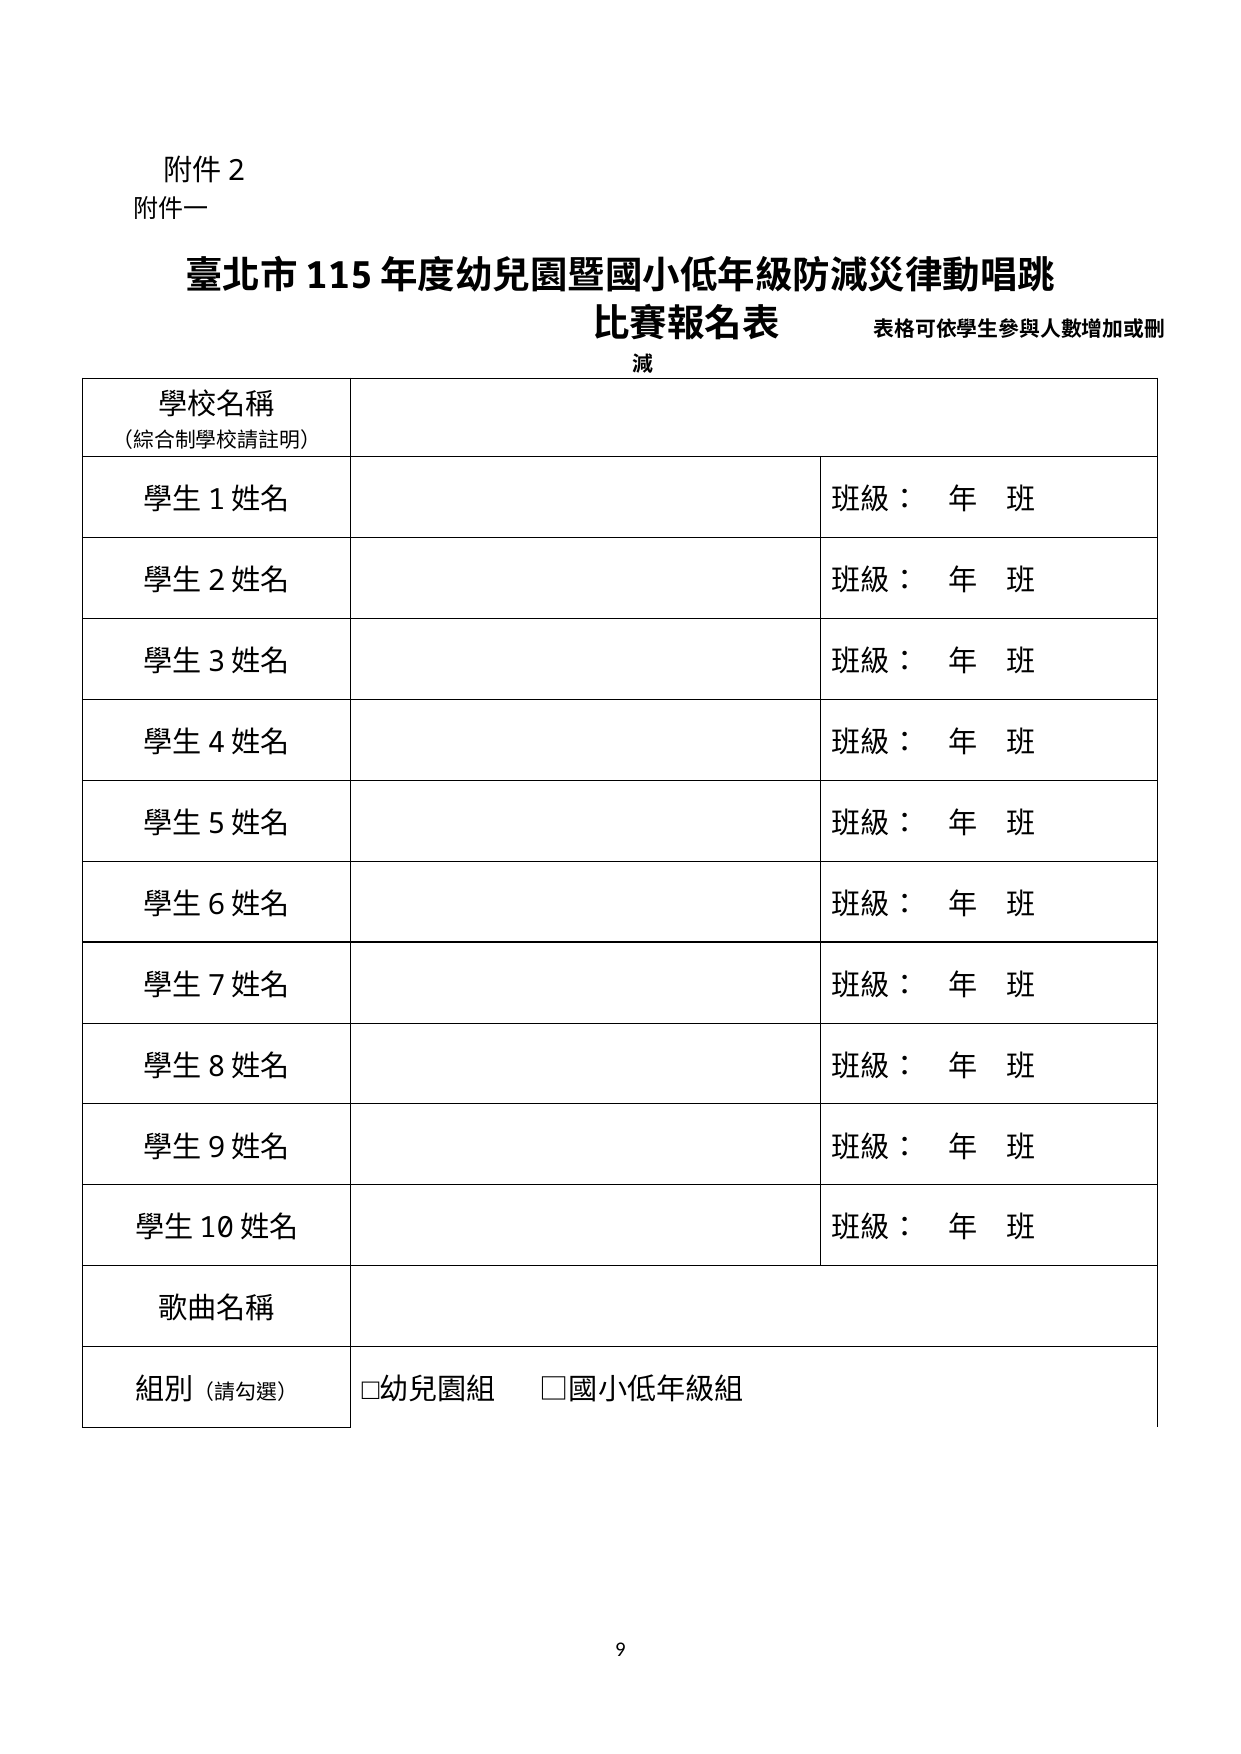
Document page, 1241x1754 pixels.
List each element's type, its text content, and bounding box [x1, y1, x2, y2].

table_cell 班級： 年 班 [821, 538, 1157, 618]
table_cell 學生6姓名 [83, 862, 350, 941]
table_cell [351, 1185, 820, 1265]
table_cell 學生4姓名 [83, 700, 350, 779]
text [118, 139, 365, 228]
table_cell [351, 943, 820, 1022]
table_cell 班級： 年 班 [821, 619, 1157, 699]
table_cell 歌曲名稱 [83, 1266, 350, 1346]
text 附件2 [133, 146, 350, 189]
table_cell 學生5姓名 [83, 781, 350, 861]
table_cell 學生10姓名 [83, 1185, 350, 1265]
table_cell 學生1姓名 [83, 457, 350, 537]
table_cell [351, 457, 820, 537]
table_cell 班級： 年 班 [821, 457, 1157, 537]
table_header [351, 379, 1157, 456]
table_cell 學生7姓名 [83, 943, 350, 1022]
table_cell 學生9姓名 [83, 1104, 350, 1184]
table_cell 班級： 年 班 [821, 781, 1157, 861]
table_cell [351, 700, 820, 779]
table_cell [351, 862, 820, 941]
table_cell 班級： 年 班 [821, 1185, 1157, 1265]
table_cell [351, 1024, 820, 1103]
table_cell 班級： 年 班 [821, 1104, 1157, 1184]
table_cell [351, 619, 820, 699]
table_cell [351, 1266, 1157, 1346]
table_cell 班級： 年 班 [821, 700, 1157, 779]
table_cell [351, 538, 820, 618]
table_cell 學生3姓名 [83, 619, 350, 699]
text 比賽報名表 表格可依學生參與人數增加或刪減 [118, 293, 1166, 378]
table_cell [351, 1104, 820, 1184]
table_cell 組別（請勾選） [83, 1347, 350, 1427]
table_cell 班級： 年 班 [821, 1024, 1157, 1103]
table_cell 學生2姓名 [83, 538, 350, 618]
table_cell 學生8姓名 [83, 1024, 350, 1103]
table_cell [351, 781, 820, 861]
text 附件一 [133, 189, 350, 220]
table_cell □幼兒園組 □國小低年級組 [351, 1347, 1157, 1427]
table_header 學校名稱 （綜合制學校請註明） [83, 379, 350, 456]
table_cell 班級： 年 班 [821, 943, 1157, 1022]
table_cell 班級： 年 班 [821, 862, 1157, 941]
text 臺北市115年度幼兒園暨國小低年級防減災律動唱跳 [118, 230, 1122, 293]
